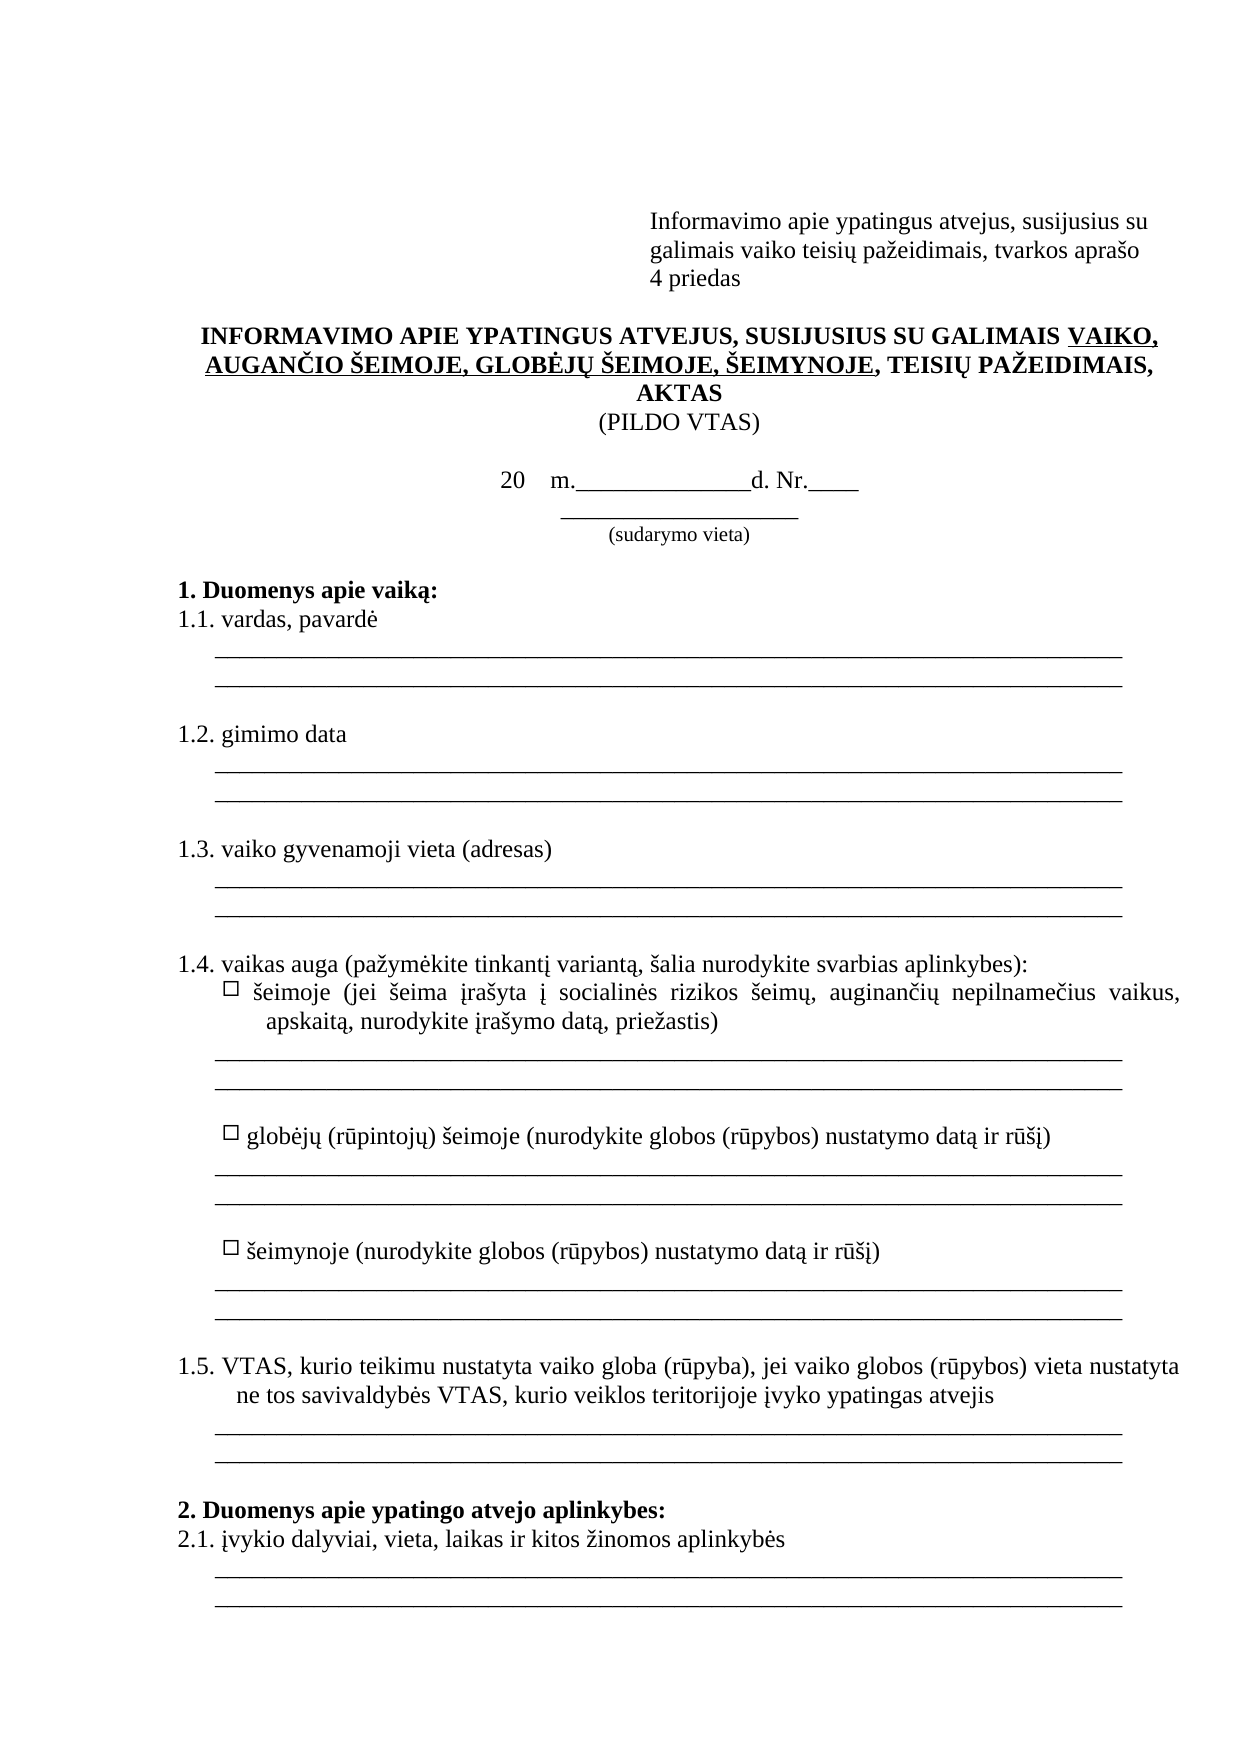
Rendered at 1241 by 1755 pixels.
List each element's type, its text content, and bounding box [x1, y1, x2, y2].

text 1.1. vardas, pavardė [177, 604, 1181, 632]
text _ [177, 1437, 1181, 1466]
text _ [177, 632, 1181, 661]
text 20 m.______________d. Nr.____ [177, 465, 1181, 493]
text 1.3. vaiko gyvenamoji vieta (adresas) [177, 834, 1181, 862]
text [] globėjų (rūpintojų) šeimoje (nurodykite globos (rūpybos) nustatymo datą ir rūšį) [215, 1121, 1181, 1150]
text _ [177, 1552, 1181, 1581]
text 1. Duomenys apie vaiką: [177, 575, 1181, 604]
text _ [177, 1035, 1181, 1064]
text 1.4. vaikas auga (pažymėkite tinkantį variantą, šalia nurodykite svarbias aplinkybes): [177, 949, 1181, 977]
text _ [177, 1179, 1181, 1207]
text _ [177, 661, 1181, 690]
text 1.5. VTAS, kurio teikimu nustatyta vaiko globa (rūpyba), jei vaiko globos (rūpybos) vieta nustatyta ne tos savivaldybės VTAS, kurio veiklos teritorijoje įvyko ypatingas atvejis [177, 1351, 1181, 1409]
text ___________________ [177, 493, 1181, 522]
text galimais vaiko teisių pažeidimais, tvarkos aprašo [649, 235, 1181, 263]
text Informavimo apie ypatingus atvejus, susijusius su [649, 206, 1181, 235]
text _ [177, 1150, 1181, 1179]
text _ [177, 891, 1181, 920]
text 1.2. gimimo data [177, 719, 1181, 747]
text 2.1. įvykio dalyviai, vieta, laikas ir kitos žinomos aplinkybės [177, 1524, 1181, 1552]
text _ [177, 1064, 1181, 1092]
text (sudarymo vieta) [177, 522, 1181, 546]
text 2. Duomenys apie ypatingo atvejo aplinkybes: [177, 1495, 1181, 1524]
text _ [177, 1409, 1181, 1437]
text _ [177, 776, 1181, 805]
text _ [177, 862, 1181, 891]
text INFORMAVIMO APIE YPATINGUS ATVEJUS, SUSIJUSIUS SU GALIMAIS VAIKO, AUGANČIO ŠEIMOJE, GLOBĖJŲ ŠEIMOJE, ŠEIMYNOJE, TEISIŲ PAŽEIDIMAIS, AKTAS [177, 321, 1181, 407]
text 4 priedas [649, 263, 1181, 292]
text [] šeimoje (jei šeima įrašyta į socialinės rizikos šeimų, auginančių nepilnamečius vaikus, apskaitą, nurodykite įrašymo datą, priežastis) [222, 977, 1181, 1035]
text [] šeimynoje (nurodykite globos (rūpybos) nustatymo datą ir rūšį) [215, 1236, 1181, 1265]
text (PILDO VTAS) [177, 407, 1181, 436]
text _ [177, 1581, 1181, 1610]
text _ [177, 1265, 1181, 1294]
text _ [177, 747, 1181, 776]
text _ [177, 1294, 1181, 1322]
